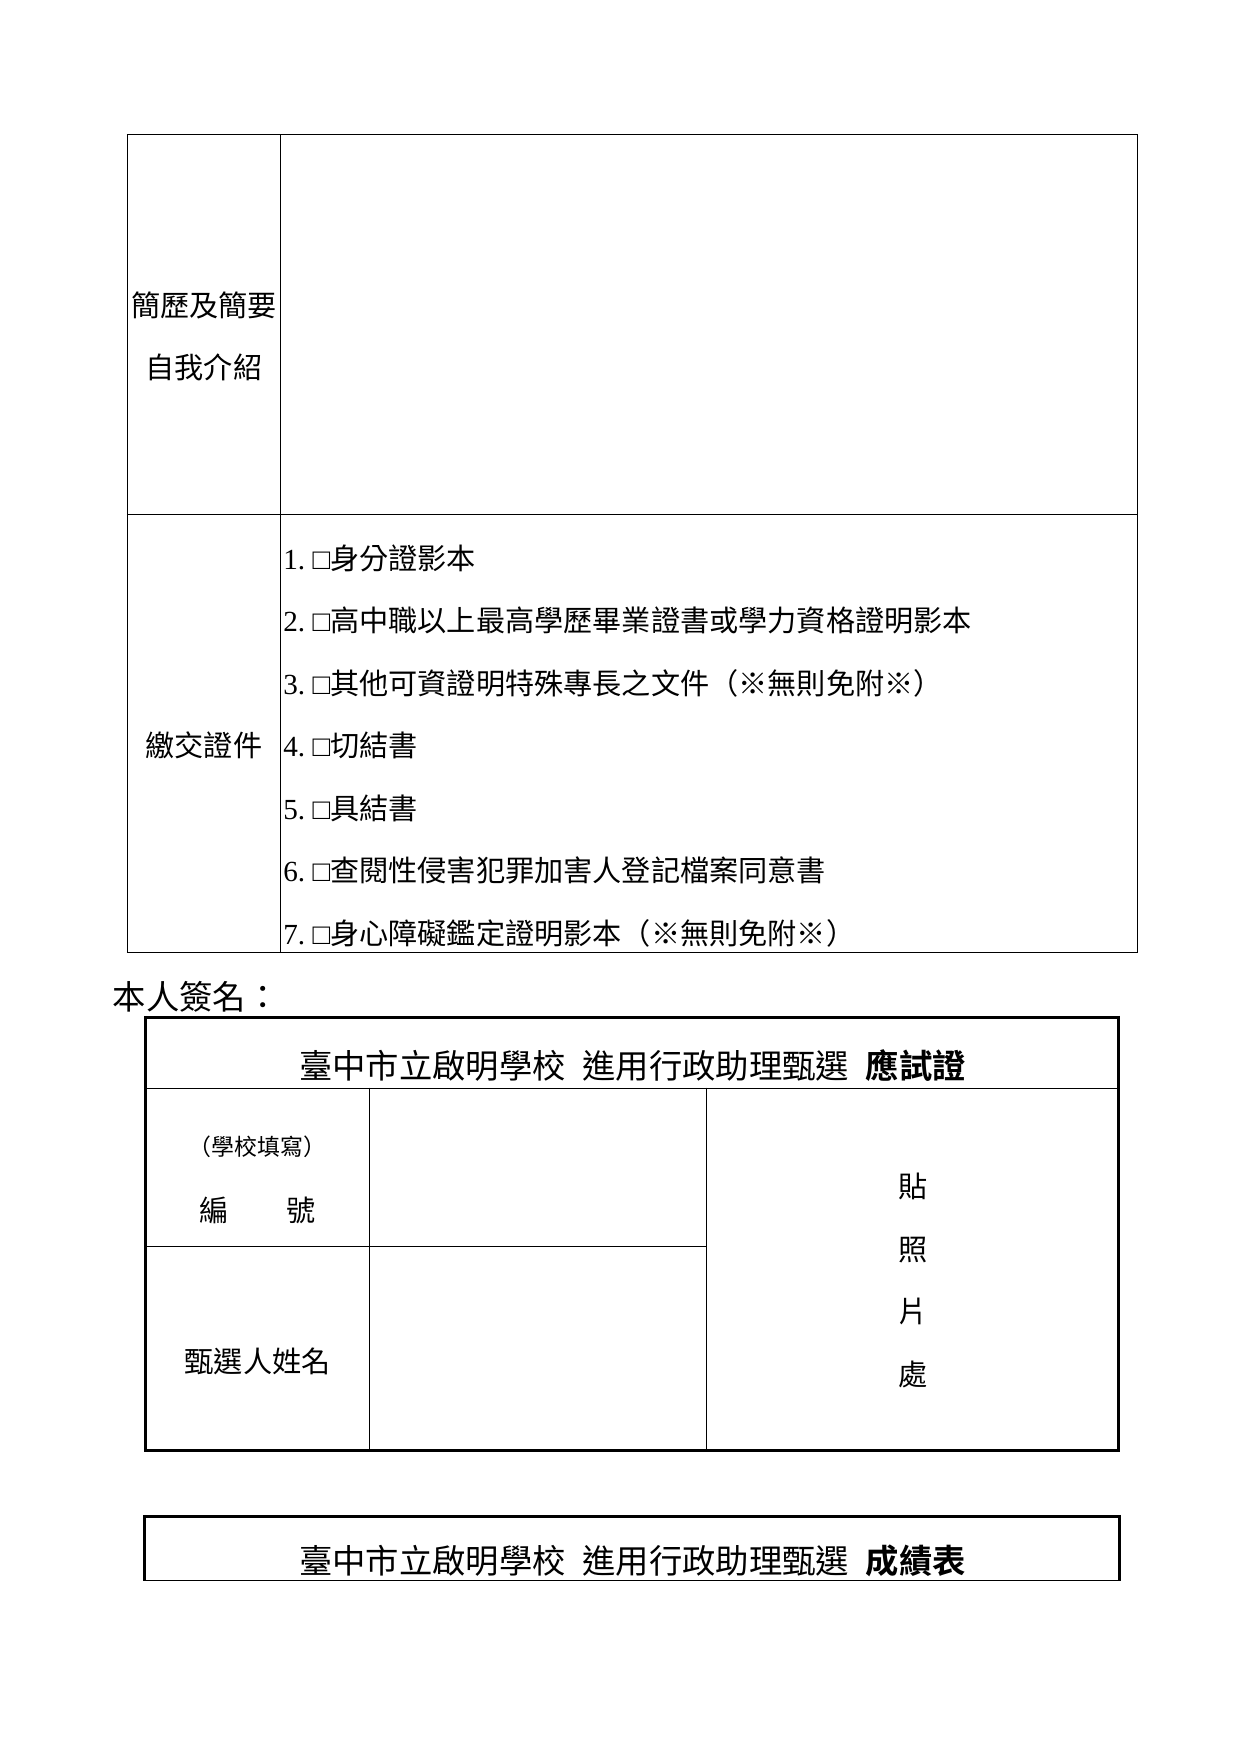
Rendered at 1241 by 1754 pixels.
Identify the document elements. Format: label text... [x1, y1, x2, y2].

table_cell [370, 1247, 706, 1449]
table_cell 簡歷及簡要自我介紹 [128, 135, 280, 514]
table_cell [370, 1089, 706, 1246]
table_cell （學校填寫） 編 號 [147, 1089, 369, 1246]
table_cell 繳交證件 [128, 515, 280, 952]
table_cell 貼 照 片 處 [707, 1089, 1117, 1449]
text 本人簽名： [112, 953, 1152, 1016]
table_cell 1. □身分證影本 2. □高中職以上最高學歷畢業證書或學力資格證明影本 3. □其他可資證明特殊專長之文件（※無則免附※） 4. □切結書 5. □具結書 6. □查閱性侵害犯罪加害人登記檔案同意書 7. □身心障礙鑑定證明影本（※無則免附※） [281, 515, 1137, 952]
table_header 臺中市立啟明學校 進用行政助理甄選 成績表 [146, 1518, 1118, 1580]
table_header 臺中市立啟明學校 進用行政助理甄選 應試證 [147, 1019, 1117, 1087]
table_cell 甄選人姓名 [147, 1247, 369, 1449]
table_cell [281, 135, 1137, 514]
